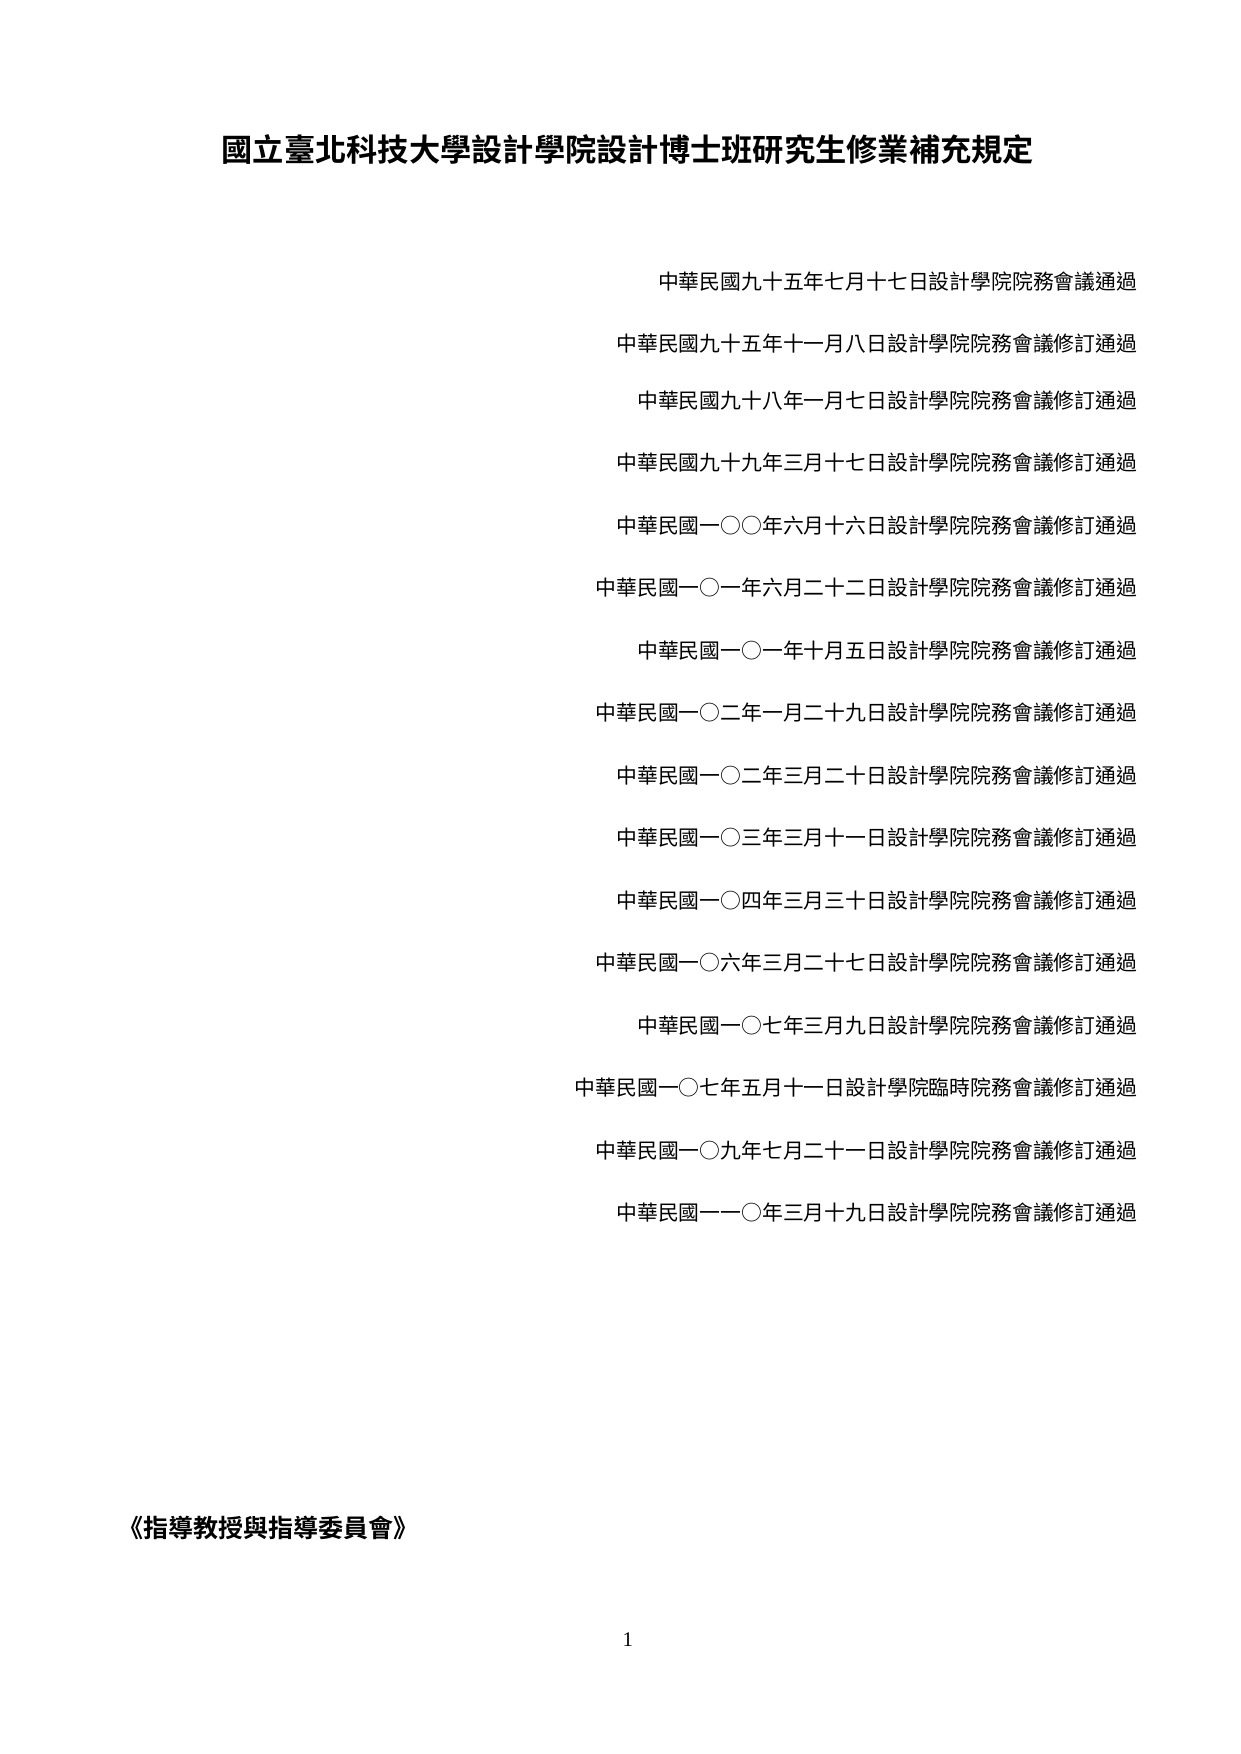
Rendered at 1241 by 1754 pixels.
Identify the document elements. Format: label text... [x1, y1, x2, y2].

text 中華民國九十九年三月十七日設計學院院務會議修訂通過 [118, 420, 1137, 483]
text 中華民國一○六年三月二十七日設計學院院務會議修訂通過 [118, 920, 1137, 983]
text 中華民國一○七年三月九日設計學院院務會議修訂通過 [118, 983, 1137, 1045]
text 中華民國一○九年七月二十一日設計學院院務會議修訂通過 [118, 1108, 1137, 1170]
text 中華民國一○三年三月十一日設計學院院務會議修訂通過 [118, 795, 1137, 858]
text 中華民國一○二年一月二十九日設計學院院務會議修訂通過 [118, 670, 1137, 733]
text 國立臺北科技大學設計學院設計博士班研究生修業補充規定 [118, 108, 1137, 170]
text 中華民國一○七年五月十一日設計學院臨時院務會議修訂通過 [118, 1045, 1137, 1108]
text 中華民國九十八年一月七日設計學院院務會議修訂通過 [118, 358, 1137, 420]
text 中華民國九十五年十一月八日設計學院院務會議修訂通過 [118, 295, 1137, 358]
text 《指導教授與指導委員會》 [118, 1483, 1137, 1545]
text 中華民國一一○年三月十九日設計學院院務會議修訂通過 [118, 1170, 1137, 1233]
text 中華民國一○一年六月二十二日設計學院院務會議修訂通過 [118, 545, 1137, 608]
text 中華民國九十五年七月十七日設計學院院務會議通過 [118, 233, 1137, 295]
text 中華民國一○四年三月三十日設計學院院務會議修訂通過 [118, 858, 1137, 920]
text 中華民國一○一年十月五日設計學院院務會議修訂通過 [118, 608, 1137, 670]
text 中華民國一○二年三月二十日設計學院院務會議修訂通過 [118, 733, 1137, 795]
text 中華民國一○○年六月十六日設計學院院務會議修訂通過 [118, 483, 1137, 545]
